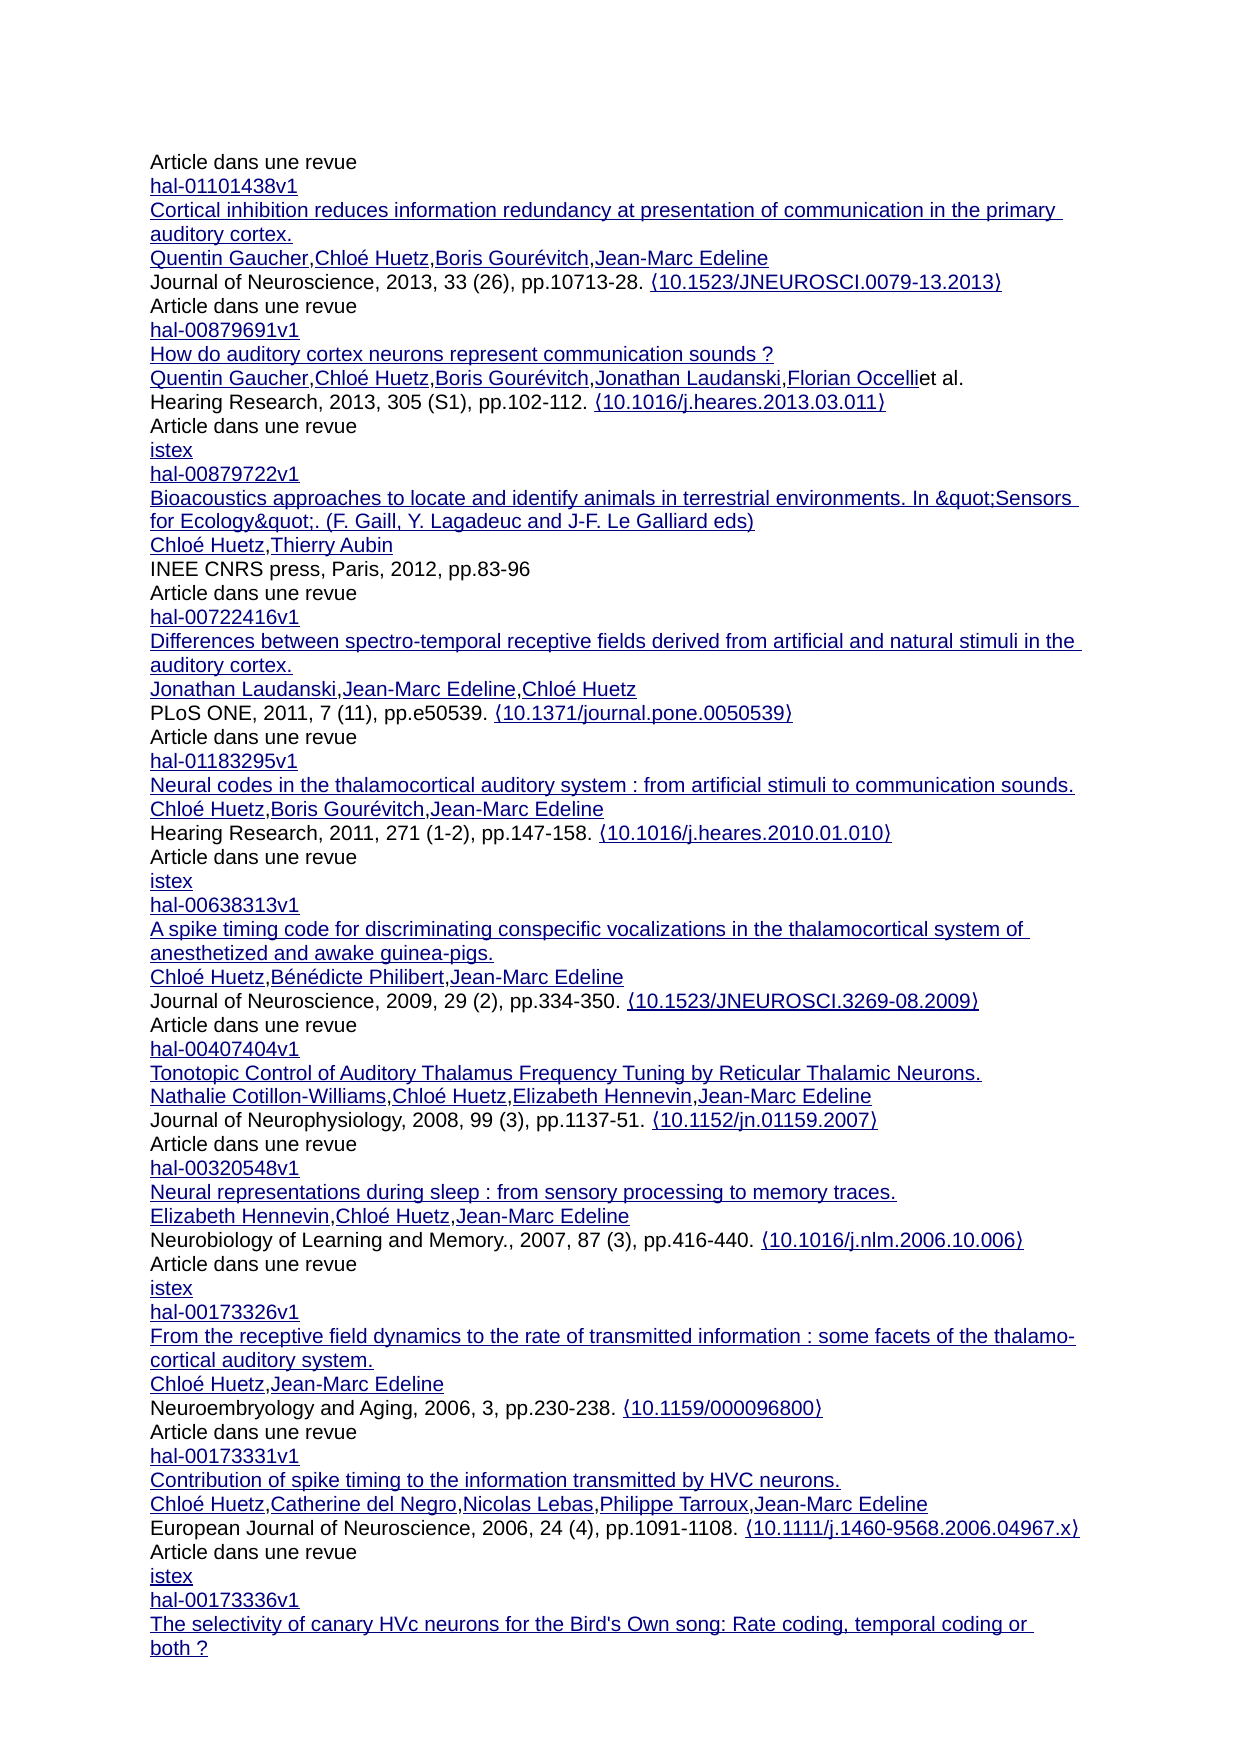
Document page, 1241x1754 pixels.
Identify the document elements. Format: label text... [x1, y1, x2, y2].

table_cell Tonotopic Control of Auditory Thalamus Frequency Tuning by Reticular Thalamic Neurons. Nathalie Cotillon-Williams,Chloé Huetz,Elizabeth Hennevin,Jean-Marc Edeline Journal of Neurophysiology, 2008, 99 (3), pp.1137-51. ⟨10.1152/jn.01159.2007⟩ Article dans une revue hal-00320548v1 [150, 1060, 1090, 1180]
table_cell Article dans une revue hal-01101438v1 [150, 150, 1090, 198]
table_cell Differences between spectro-temporal receptive fields derived from artificial and natural stimuli in the auditory cortex. Jonathan Laudanski,Jean-Marc Edeline,Chloé Huetz PLoS ONE, 2011, 7 (11), pp.e50539. ⟨10.1371/journal.pone.0050539⟩ Article dans une revue hal-01183295v1 [150, 629, 1090, 773]
table_cell The selectivity of canary HVc neurons for the Bird's Own song: Rate coding, temporal coding or both ? [150, 1611, 1090, 1659]
table_cell Contribution of spike timing to the information transmitted by HVC neurons. Chloé Huetz,Catherine del Negro,Nicolas Lebas,Philippe Tarroux,Jean-Marc Edeline European Journal of Neuroscience, 2006, 24 (4), pp.1091-1108. ⟨10.1111/j.1460-9568.2006.04967.x⟩ Article dans une revue istex hal-00173336v1 [150, 1468, 1090, 1611]
table_cell A spike timing code for discriminating conspecific vocalizations in the thalamocortical system of anesthetized and awake guinea-pigs. Chloé Huetz,Bénédicte Philibert,Jean-Marc Edeline Journal of Neuroscience, 2009, 29 (2), pp.334-350. ⟨10.1523/JNEUROSCI.3269-08.2009⟩ Article dans une revue hal-00407404v1 [150, 917, 1090, 1060]
table_cell Neural representations during sleep : from sensory processing to memory traces. Elizabeth Hennevin,Chloé Huetz,Jean-Marc Edeline Neurobiology of Learning and Memory., 2007, 87 (3), pp.416-440. ⟨10.1016/j.nlm.2006.10.006⟩ Article dans une revue istex hal-00173326v1 [150, 1180, 1090, 1324]
table_cell From the receptive field dynamics to the rate of transmitted information : some facets of the thalamo-cortical auditory system. Chloé Huetz,Jean-Marc Edeline Neuroembryology and Aging, 2006, 3, pp.230-238. ⟨10.1159/000096800⟩ Article dans une revue hal-00173331v1 [150, 1324, 1090, 1468]
table_cell Neural codes in the thalamocortical auditory system : from artificial stimuli to communication sounds. Chloé Huetz,Boris Gourévitch,Jean-Marc Edeline Hearing Research, 2011, 271 (1-2), pp.147-158. ⟨10.1016/j.heares.2010.01.010⟩ Article dans une revue istex hal-00638313v1 [150, 773, 1090, 917]
table_cell Cortical inhibition reduces information redundancy at presentation of communication in the primary auditory cortex. Quentin Gaucher,Chloé Huetz,Boris Gourévitch,Jean-Marc Edeline Journal of Neuroscience, 2013, 33 (26), pp.10713-28. ⟨10.1523/JNEUROSCI.0079-13.2013⟩ Article dans une revue hal-00879691v1 [150, 198, 1090, 342]
table_cell How do auditory cortex neurons represent communication sounds ? Quentin Gaucher,Chloé Huetz,Boris Gourévitch,Jonathan Laudanski,Florian Occelliet al. Hearing Research, 2013, 305 (S1), pp.102-112. ⟨10.1016/j.heares.2013.03.011⟩ Article dans une revue istex hal-00879722v1 [150, 342, 1090, 485]
table_cell Bioacoustics approaches to locate and identify animals in terrestrial environments. In &quot;Sensors for Ecology&quot;. (F. Gaill, Y. Lagadeuc and J-F. Le Galliard eds) Chloé Huetz,Thierry Aubin INEE CNRS press, Paris, 2012, pp.83-96 Article dans une revue hal-00722416v1 [150, 485, 1090, 629]
